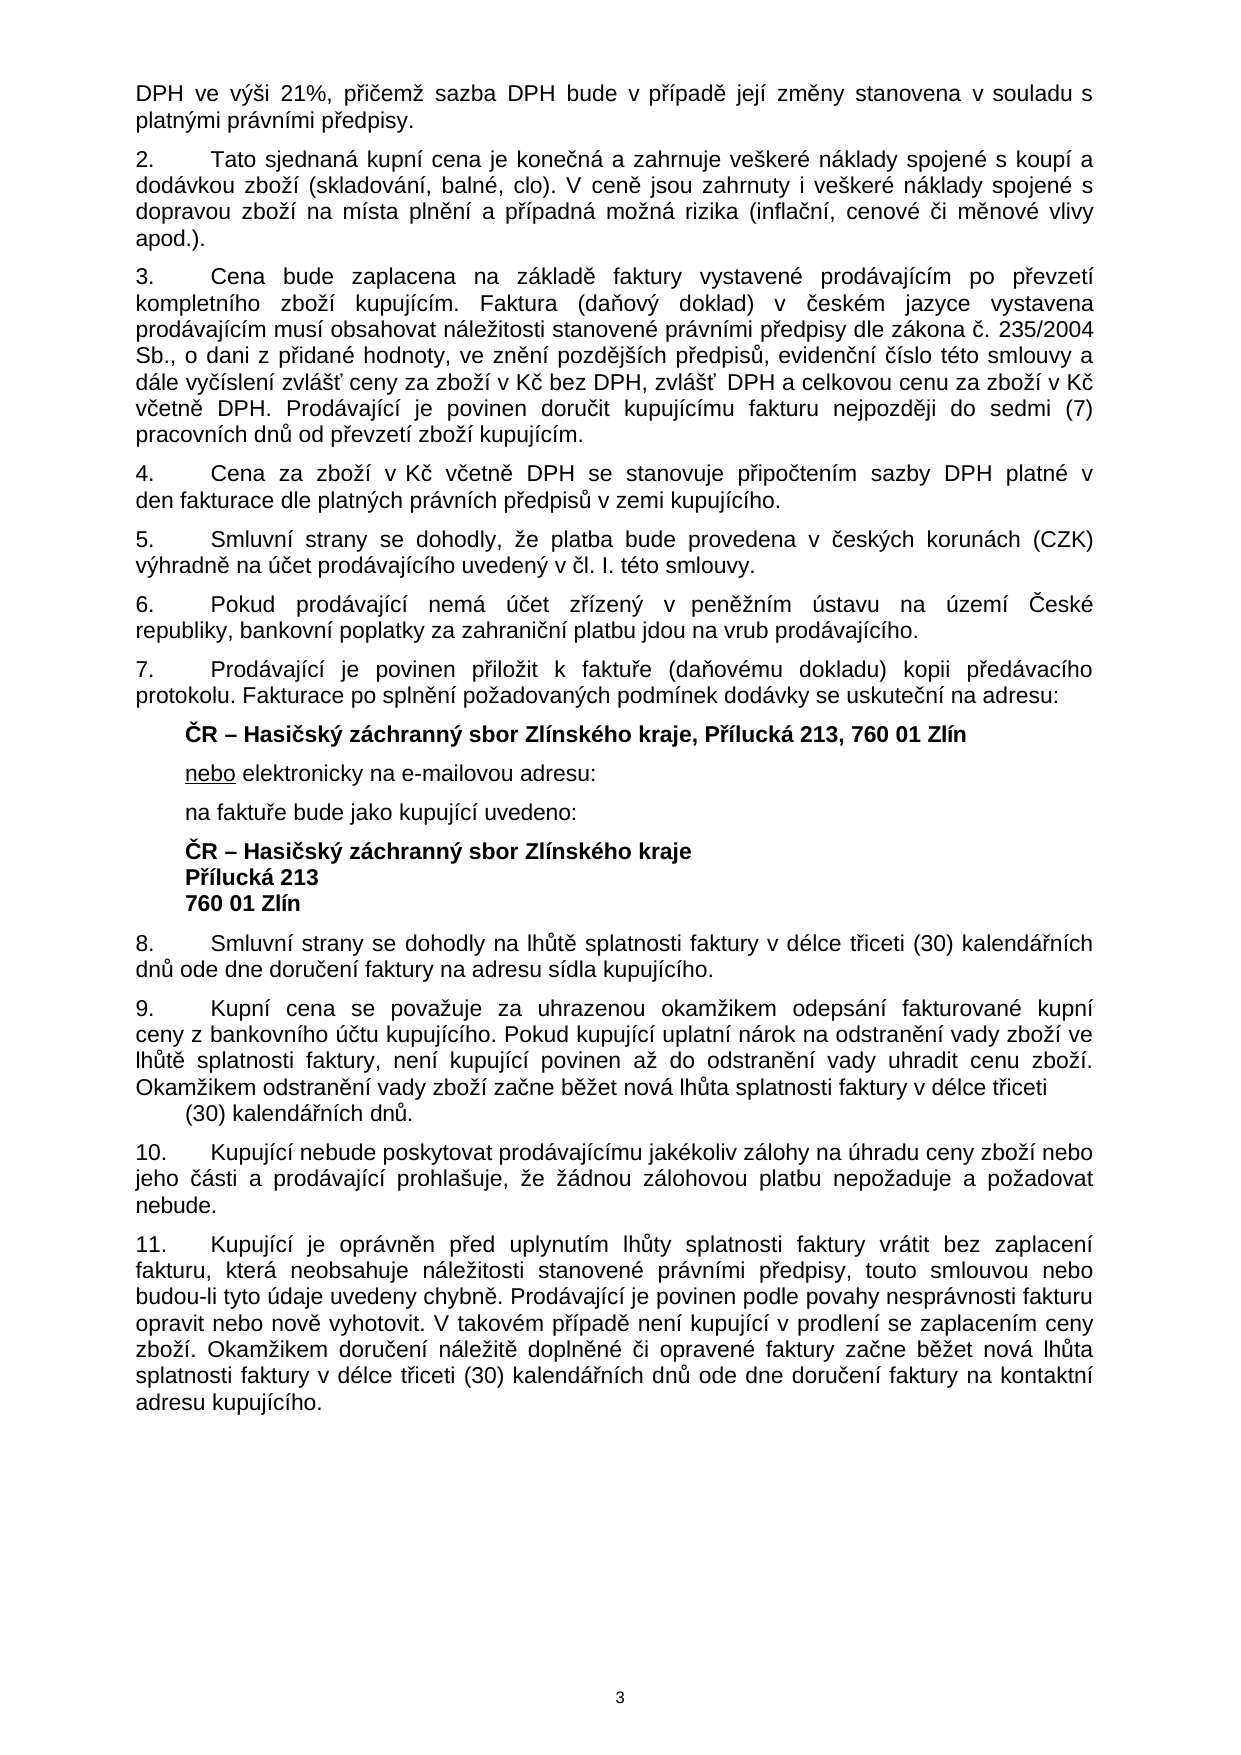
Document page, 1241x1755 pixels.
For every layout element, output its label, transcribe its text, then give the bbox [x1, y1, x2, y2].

list Smluvní strany se dohodly, že platba bude provedena v českých korunách (CZK) výhradně na účet prodávajícího uvedený v čl. I. této smlouvy. [135, 526, 1094, 578]
subtitle ČR – Hasičský záchranný sbor Zlínského kraje Přílucká 213 [185, 838, 751, 891]
list Prodávající je povinen přiložit k faktuře (daňovému dokladu) kopii předávacího protokolu. Fakturace po splnění požadovaných podmínek dodávky se uskuteční na adresu: [135, 656, 1093, 709]
text DPH ve výši 21%, přičemž sazba DPH bude v případě její změny stanovena v souladu s platnými právními předpisy. [135, 80, 1094, 133]
list Kupní cena se považuje za uhrazenou okamžikem odepsání fakturované kupní ceny z bankovního účtu kupujícího. Pokud kupující uplatní nárok na odstranění vady zboží ve lhůtě splatnosti faktury, není kupující povinen až do odstranění vady uhradit cenu zboží. Okamžikem odstranění vady zboží začne běžet nová lhůta splatnosti faktury v délce třiceti [135, 995, 1093, 1100]
text 760 01 Zlín [185, 891, 1151, 917]
list Cena za zboží v Kč včetně DPH se stanovuje připočtením sazby DPH platné v den fakturace dle platných právních předpisů v zemi kupujícího. [135, 460, 1094, 513]
text (30) kalendářních dnů. [185, 1100, 1151, 1126]
list Cena bude zaplacena na základě faktury vystavené prodávajícím po převzetí kompletního zboží kupujícím. Faktura (daňový doklad) v českém jazyce vystavena prodávajícím musí obsahovat náležitosti stanovené právními předpisy dle zákona č. 235/2004 Sb., o dani z přidané hodnoty, ve znění pozdějších předpisů, evidenční číslo této smlouvy a dále vyčíslení zvlášť ceny za zboží v Kč bez DPH, zvlášť DPH a celkovou cenu za zboží v Kč včetně DPH. Prodávající je povinen doručit kupujícímu fakturu nejpozději do sedmi (7) pracovních dnů od převzetí zboží kupujícím. [135, 263, 1094, 448]
list Tato sjednaná kupní cena je konečná a zahrnuje veškeré náklady spojené s koupí a dodávkou zboží (skladování, balné, clo). V ceně jsou zahrnuty i veškeré náklady spojené s dopravou zboží na místa plnění a případná možná rizika (inflační, cenové či měnové vlivy apod.). [135, 146, 1094, 251]
list Pokud prodávající nemá účet zřízený v peněžním ústavu na území České republiky, bankovní poplatky za zahraniční platbu jdou na vrub prodávajícího. [135, 591, 1094, 644]
subtitle ČR – Hasičský záchranný sbor Zlínského kraje, Přílucká 213, 760 01 Zlín [185, 721, 1151, 748]
text nebo elektronicky na e-mailovou adresu: [185, 760, 1151, 787]
list Kupující nebude poskytovat prodávajícímu jakékoliv zálohy na úhradu ceny zboží nebo jeho části a prodávající prohlašuje, že žádnou zálohovou platbu nepožaduje a požadovat nebude. [135, 1139, 1093, 1218]
text na faktuře bude jako kupující uvedeno: [185, 799, 1151, 825]
list Smluvní strany se dohodly na lhůtě splatnosti faktury v délce třiceti (30) kalendářních dnů ode dne doručení faktury na adresu sídla kupujícího. [135, 929, 1093, 982]
list Kupující je oprávněn před uplynutím lhůty splatnosti faktury vrátit bez zaplacení fakturu, která neobsahuje náležitosti stanovené právními předpisy, touto smlouvou nebo budou-li tyto údaje uvedeny chybně. Prodávající je povinen podle povahy nesprávnosti fakturu opravit nebo nově vyhotovit. V takovém případě není kupující v prodlení se zaplacením ceny zboží. Okamžikem doručení náležitě doplněné či opravené faktury začne běžet nová lhůta splatnosti faktury v délce třiceti (30) kalendářních dnů ode dne doručení faktury na kontaktní adresu kupujícího. [135, 1231, 1094, 1415]
